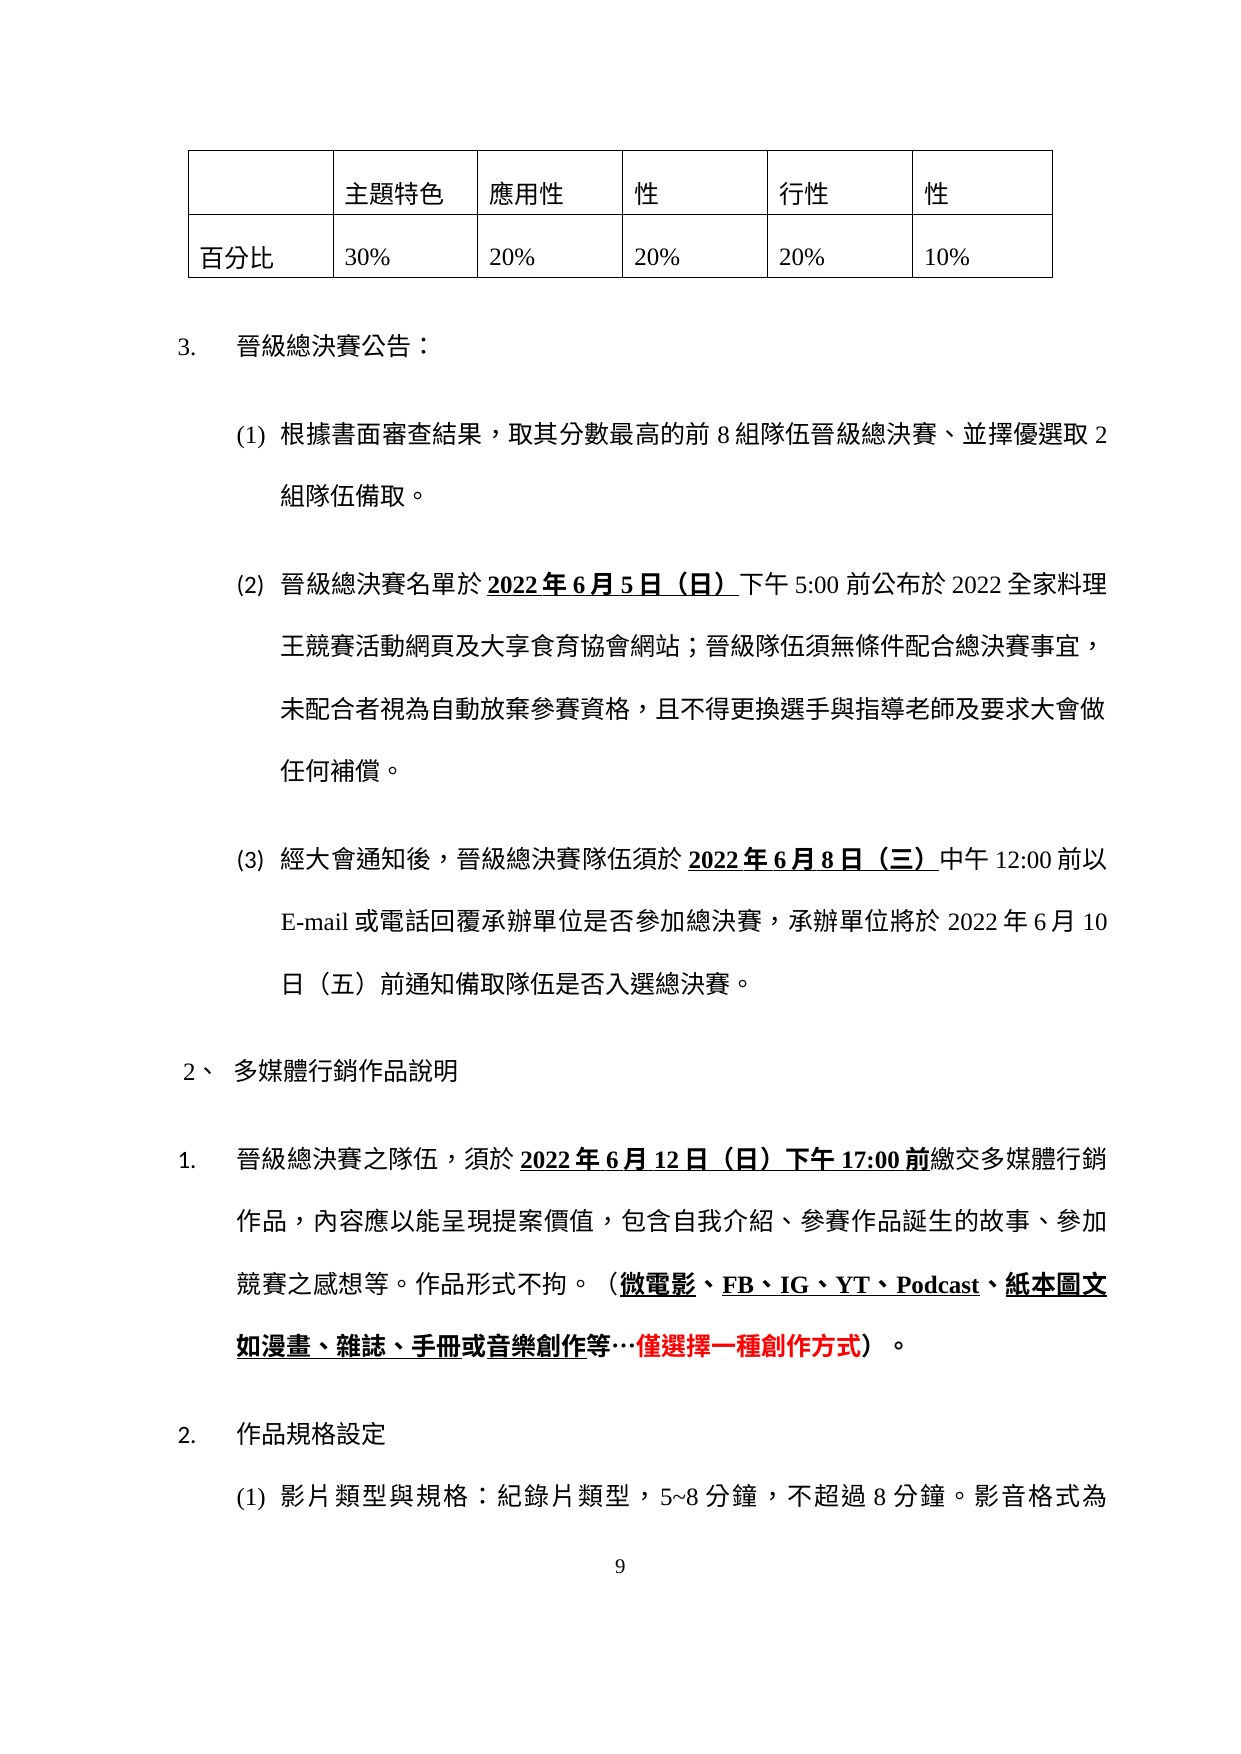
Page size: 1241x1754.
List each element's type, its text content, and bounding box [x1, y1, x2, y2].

table_header 性 [913, 151, 1052, 213]
list 經大會通知後，晉級總決賽隊伍須於2022年6月8日（三）中午12:00前以E-mail或電話回覆承辦單位是否參加總決賽，承辦單位將於2022年6月10日（五）前通知備取隊伍是否入選總決賽。 [236, 816, 1107, 1003]
list 晉級總決賽公告： [177, 303, 1107, 366]
table_header 應用性 [478, 151, 622, 213]
table_cell 百分比 [189, 215, 333, 277]
table_header 行性 [768, 151, 912, 213]
table_cell 20% [623, 215, 767, 277]
table_header 性 [623, 151, 767, 213]
table_header 主題特色 [334, 151, 477, 213]
list 多媒體行銷作品說明 [183, 1028, 1107, 1091]
table_cell 10% [913, 215, 1052, 277]
list 影片類型與規格：紀錄片類型，5~8分鐘，不超過8分鐘。影音格式為 [236, 1453, 1107, 1516]
table_cell 20% [478, 215, 622, 277]
list 晉級總決賽之隊伍，須於2022年6月12日（日）下午17:00前繳交多媒體行銷作品，內容應以能呈現提案價值，包含自我介紹、參賽作品誕生的故事、參加競賽之感想等。作品形式不拘。（微電影、FB、IG、YT、Podcast、紙本圖文如漫畫、雜誌、手冊或音樂創作等…僅選擇一種創作方式）。 [177, 1116, 1107, 1366]
list 根據書面審查結果，取其分數最高的前8組隊伍晉級總決賽、並擇優選取2組隊伍備取。 [236, 391, 1107, 516]
table_cell 20% [768, 215, 912, 277]
list 作品規格設定 [177, 1391, 1107, 1453]
table_header [189, 151, 333, 213]
list 晉級總決賽名單於2022年6月5日（日）下午5:00 前公布於2022全家料理王競賽活動網頁及大享食育協會網站；晉級隊伍須無條件配合總決賽事宜，未配合者視為自動放棄參賽資格，且不得更換選手與指導老師及要求大會做任何補償。 [236, 541, 1107, 791]
table_cell 30% [334, 215, 477, 277]
